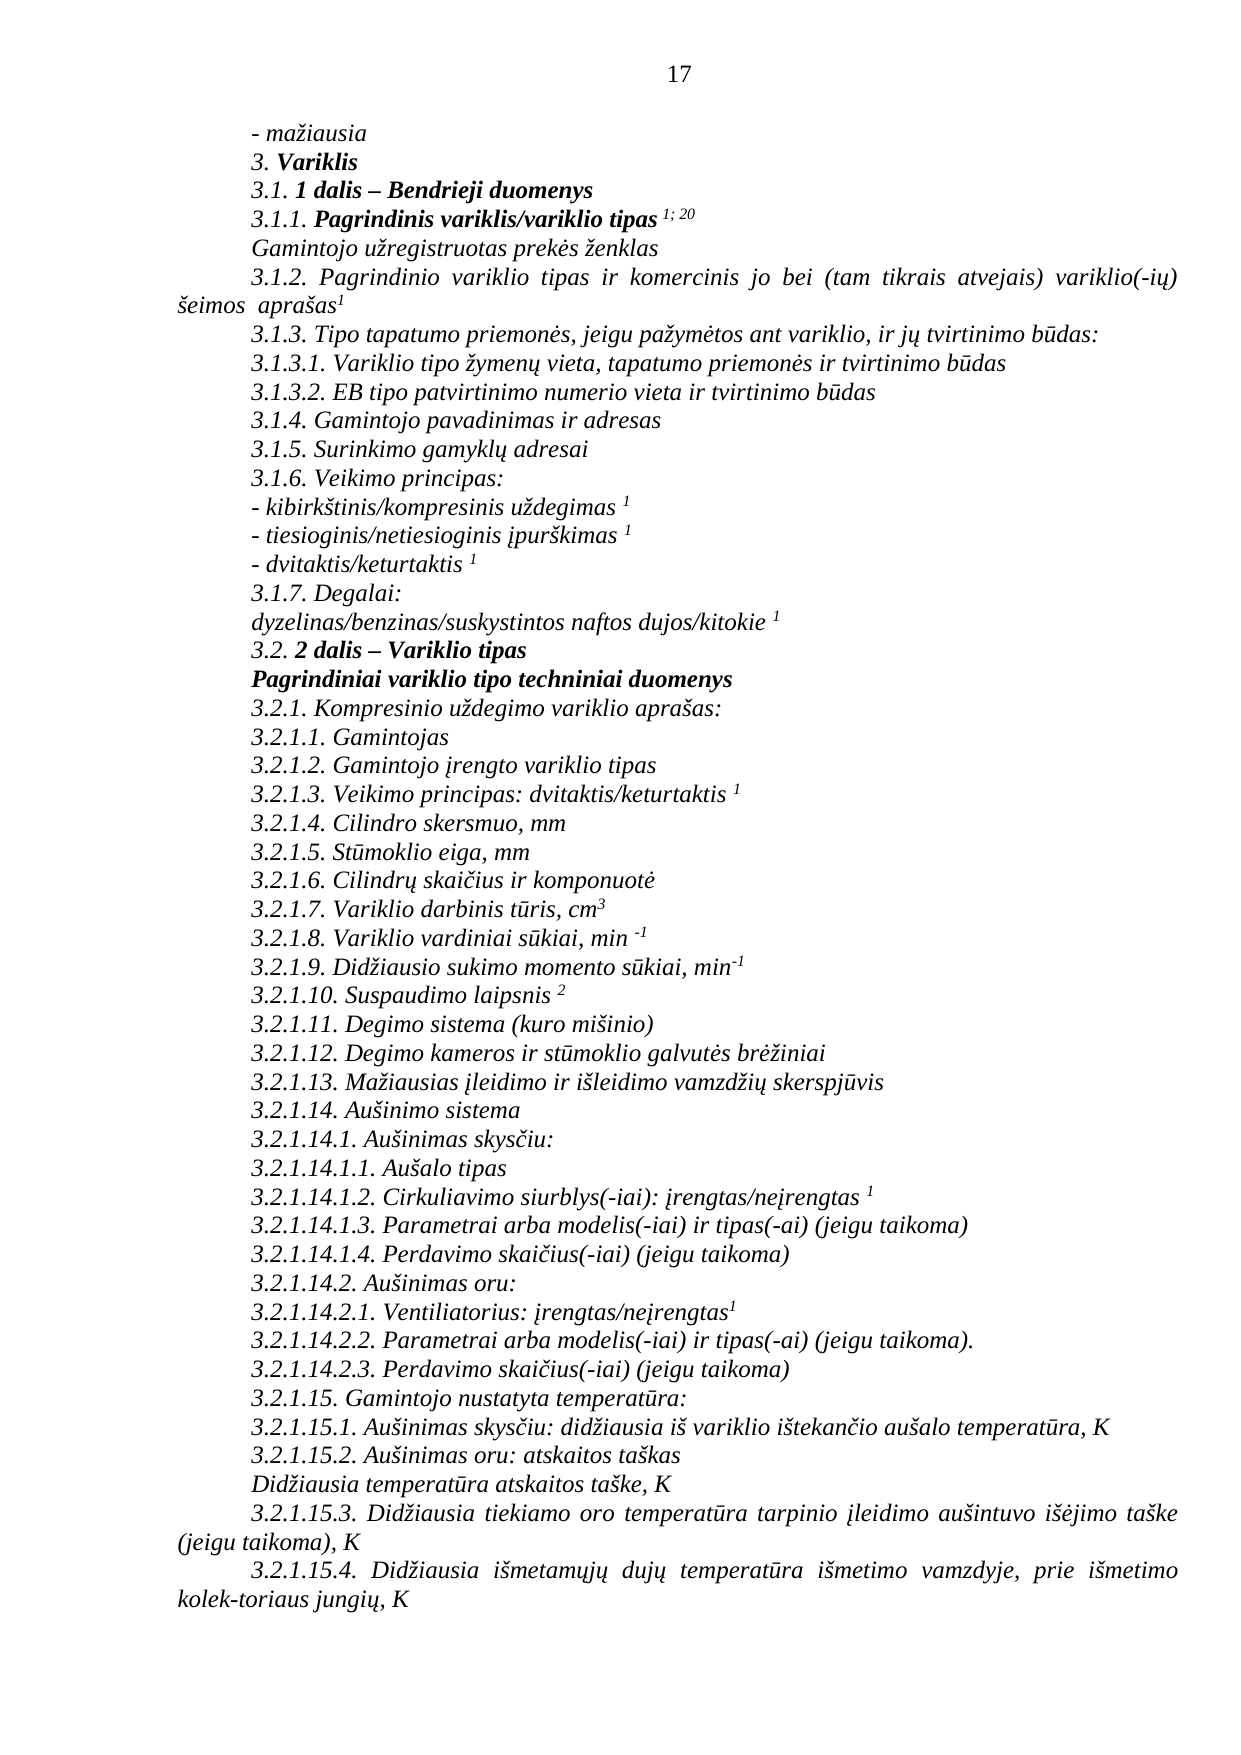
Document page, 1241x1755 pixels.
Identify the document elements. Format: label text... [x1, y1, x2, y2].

text 3.2.1.14.2.2. Parametrai arba modelis(-iai) ir tipas(-ai) (jeigu taikoma). [177, 1326, 1181, 1354]
text 3.2.1.15.2. Aušinimas oru: atskaitos taškas [177, 1441, 1181, 1469]
text 3.1.2. Pagrindinio variklio tipas ir komercinis jo bei (tam tikrais atvejais) variklio(-ių) šeimos aprašas1 [177, 262, 1181, 319]
text 3.1.3. Tipo tapatumo priemonės, jeigu pažymėtos ant variklio, ir jų tvirtinimo būdas: [177, 319, 1181, 348]
text 3.1.5. Surinkimo gamyklų adresai [177, 434, 1181, 463]
text 3.1. 1 dalis – Bendrieji duomenys [177, 176, 1181, 204]
text - tiesioginis/netiesioginis įpurškimas 1 [177, 521, 1181, 549]
text 3. Variklis [177, 147, 1181, 176]
text 3.2.1.15.4. Didžiausia išmetamųjų dujų temperatūra išmetimo vamzdyje, prie išmetimo kolek-toriaus jungių, K [177, 1556, 1181, 1613]
text Didžiausia temperatūra atskaitos taške, K [177, 1469, 1181, 1498]
text 3.2.1.1. Gamintojas [177, 722, 1181, 751]
text 3.2.1.14.2.3. Perdavimo skaičius(-iai) (jeigu taikoma) [177, 1354, 1181, 1383]
text Gamintojo užregistruotas prekės ženklas [177, 233, 1181, 262]
text 3.1.3.1. Variklio tipo žymenų vieta, tapatumo priemonės ir tvirtinimo būdas [177, 348, 1181, 377]
text 3.2.1.3. Veikimo principas: dvitaktis/keturtaktis 1 [177, 779, 1181, 808]
text 3.2.1.14.1.2. Cirkuliavimo siurblys(-iai): įrengtas/neįrengtas 1 [177, 1182, 1181, 1211]
text 3.2.1.13. Mažiausias įleidimo ir išleidimo vamzdžių skerspjūvis [177, 1067, 1181, 1096]
text 3.2.1.10. Suspaudimo laipsnis 2 [177, 981, 1181, 1009]
text 3.2.1.2. Gamintojo įrengto variklio tipas [177, 751, 1181, 779]
text 3.2.1.14.1. Aušinimas skysčiu: [177, 1124, 1181, 1153]
text 3.1.1. Pagrindinis variklis/variklio tipas 1; 20 [177, 204, 1181, 233]
text dyzelinas/benzinas/suskystintos naftos dujos/kitokie 1 [177, 607, 1181, 636]
text 3.2.1.5. Stūmoklio eiga, mm [177, 837, 1181, 866]
text 3.2.1.14. Aušinimo sistema [177, 1096, 1181, 1124]
text 3.2.1.14.1.1. Aušalo tipas [177, 1153, 1181, 1182]
text Pagrindiniai variklio tipo techniniai duomenys [177, 664, 1181, 693]
text 3.2.1.7. Variklio darbinis tūris, cm3 [177, 894, 1181, 923]
text 3.2.1.15.3. Didžiausia tiekiamo oro temperatūra tarpinio įleidimo aušintuvo išėjimo taške (jeigu taikoma), K [177, 1498, 1181, 1556]
text 3.2.1.14.1.3. Parametrai arba modelis(-iai) ir tipas(-ai) (jeigu taikoma) [177, 1211, 1181, 1239]
text 3.2.1.11. Degimo sistema (kuro mišinio) [177, 1009, 1181, 1038]
text - kibirkštinis/kompresinis uždegimas 1 [177, 492, 1181, 521]
text 3.1.4. Gamintojo pavadinimas ir adresas [177, 406, 1181, 434]
text 3.2.1.14.1.4. Perdavimo skaičius(-iai) (jeigu taikoma) [177, 1239, 1181, 1268]
text 3.2.1.14.2. Aušinimas oru: [177, 1268, 1181, 1297]
text - mažiausia [177, 118, 1181, 147]
text 3.2.1.6. Cilindrų skaičius ir komponuotė [177, 866, 1181, 894]
text 3.1.3.2. EB tipo patvirtinimo numerio vieta ir tvirtinimo būdas [177, 377, 1181, 406]
text 3.2.1. Kompresinio uždegimo variklio aprašas: [177, 693, 1181, 722]
text 3.2. 2 dalis – Variklio tipas [177, 636, 1181, 664]
text 3.2.1.8. Variklio vardiniai sūkiai, min -1 [177, 923, 1181, 952]
text - dvitaktis/keturtaktis 1 [177, 549, 1181, 578]
text 3.2.1.9. Didžiausio sukimo momento sūkiai, min-1 [177, 952, 1181, 981]
text 3.1.7. Degalai: [177, 578, 1181, 607]
text 3.1.6. Veikimo principas: [177, 463, 1181, 492]
text 3.2.1.4. Cilindro skersmuo, mm [177, 808, 1181, 837]
text 3.2.1.14.2.1. Ventiliatorius: įrengtas/neįrengtas1 [177, 1297, 1181, 1326]
text 3.2.1.15.1. Aušinimas skysčiu: didžiausia iš variklio ištekančio aušalo temperatūra, K [177, 1412, 1181, 1441]
text 3.2.1.12. Degimo kameros ir stūmoklio galvutės brėžiniai [177, 1038, 1181, 1067]
text 3.2.1.15. Gamintojo nustatyta temperatūra: [177, 1383, 1181, 1412]
